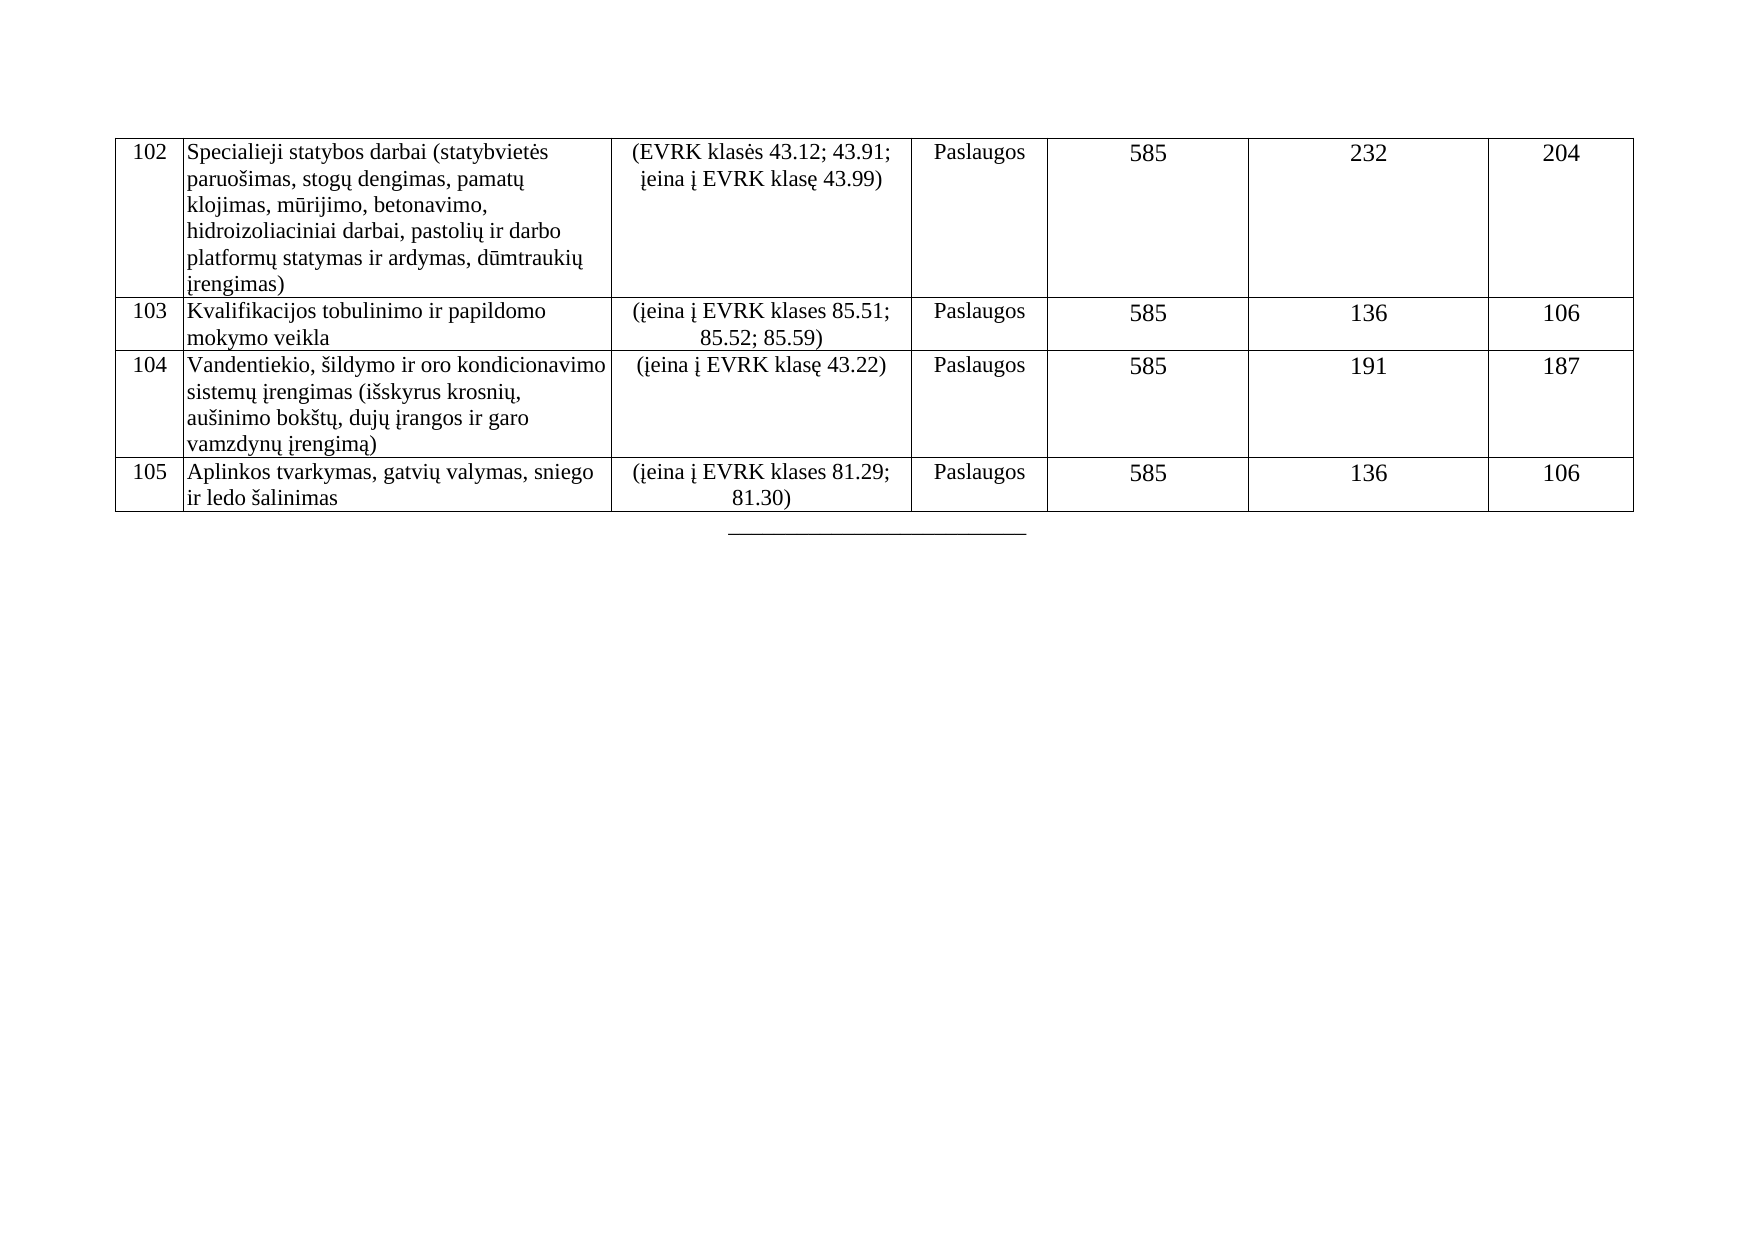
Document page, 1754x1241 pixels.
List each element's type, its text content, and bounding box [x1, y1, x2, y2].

table_cell (įeina į EVRK klases 81.29; 81.30) [612, 458, 911, 511]
table_cell 105 [116, 458, 183, 511]
table_cell Specialieji statybos darbai (statybvietės paruošimas, stogų dengimas, pamatų klojimas, mūrijimo, betonavimo, hidroizoliaciniai darbai, pastolių ir darbo platformų statymas ir ardymas, dūmtraukių įrengimas) [184, 139, 611, 297]
table_cell 104 [116, 351, 183, 457]
table_cell 102 [116, 139, 183, 297]
table_cell Paslaugos [912, 351, 1047, 457]
table_cell 103 [116, 298, 183, 350]
table_cell 232 [1249, 139, 1488, 297]
table_cell (EVRK klasės 43.12; 43.91; įeina į EVRK klasę 43.99) [612, 139, 911, 297]
table_cell (įeina į EVRK klasę 43.22) [612, 351, 911, 457]
table_cell 585 [1048, 351, 1248, 457]
table_cell Kvalifikacijos tobulinimo ir papildomo mokymo veikla [184, 298, 611, 350]
table_cell 136 [1249, 298, 1488, 350]
table_cell Aplinkos tvarkymas, gatvių valymas, sniego ir ledo šalinimas [184, 458, 611, 511]
table_cell Paslaugos [912, 139, 1047, 297]
table_cell (įeina į EVRK klases 85.51; 85.52; 85.59) [612, 298, 911, 350]
text __________________________ [118, 512, 1636, 538]
table_cell 187 [1489, 351, 1633, 457]
table_cell Vandentiekio, šildymo ir oro kondicionavimo sistemų įrengimas (išskyrus krosnių, aušinimo bokštų, dujų įrangos ir garo vamzdynų įrengimą) [184, 351, 611, 457]
table_cell 136 [1249, 458, 1488, 511]
table_cell 585 [1048, 298, 1248, 350]
table_cell 585 [1048, 458, 1248, 511]
table_cell Paslaugos [912, 458, 1047, 511]
table_cell 106 [1489, 458, 1633, 511]
table_cell 204 [1489, 139, 1633, 297]
table_cell Paslaugos [912, 298, 1047, 350]
table_cell 585 [1048, 139, 1248, 297]
table_cell 106 [1489, 298, 1633, 350]
table_cell 191 [1249, 351, 1488, 457]
